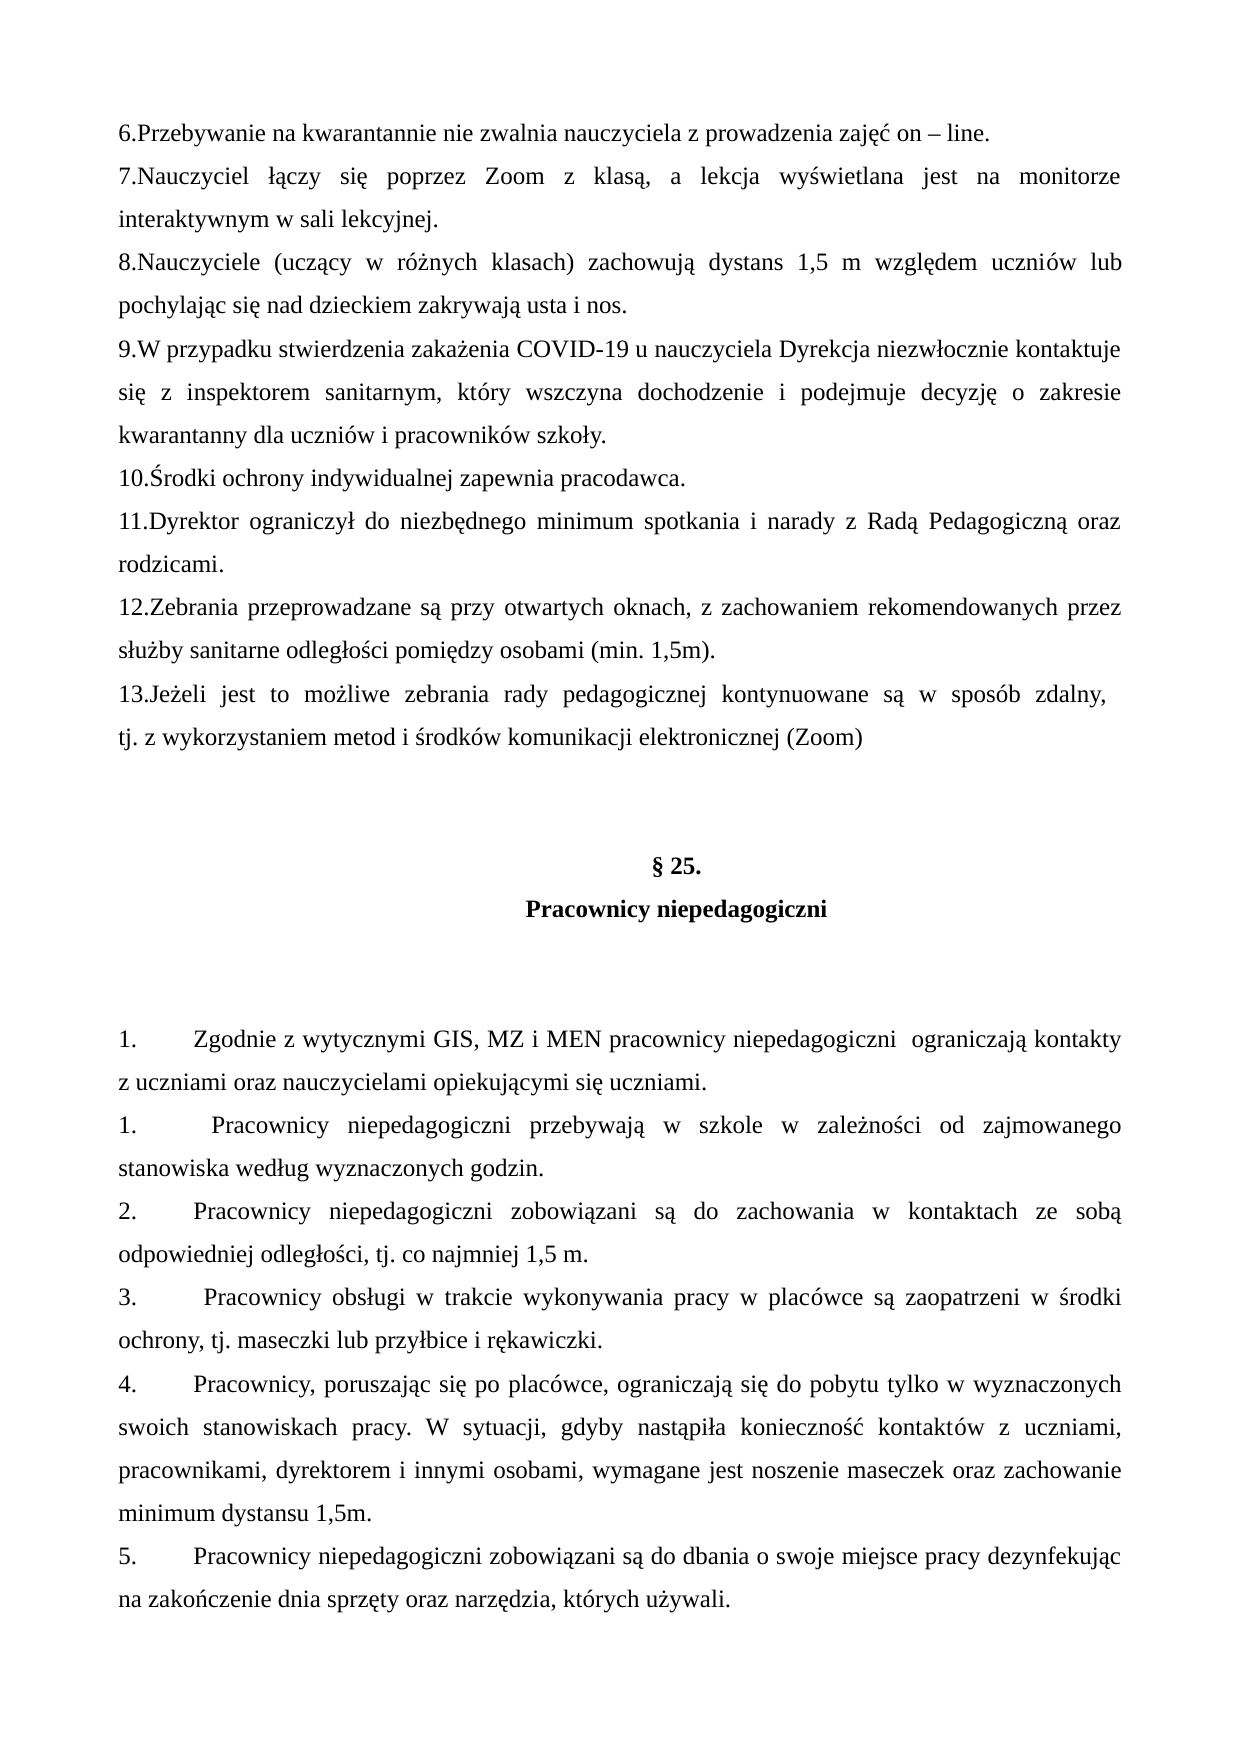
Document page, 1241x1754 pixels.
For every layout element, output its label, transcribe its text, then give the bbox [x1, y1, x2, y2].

list Pracownicy niepedagogiczni zobowiązani są do zachowania w kontaktach ze sobą odpowiedniej odległości, tj. co najmniej 1,5 m. [118, 1196, 1122, 1268]
list 9.W przypadku stwierdzenia zakażenia COVID-19 u nauczyciela Dyrekcja niezwłocznie kontaktuje się z inspektorem sanitarnym, który wszczyna dochodzenie i podejmuje decyzję o zakresie kwarantanny dla uczniów i pracowników szkoły. [118, 334, 1122, 449]
list Pracownicy niepedagogiczni [193, 894, 1122, 923]
list 13.Jeżeli jest to możliwe zebrania rady pedagogicznej kontynuowane są w sposób zdalny, tj. z wykorzystaniem metod i środków komunikacji elektronicznej (Zoom) [118, 679, 1122, 751]
list Pracownicy obsługi w trakcie wykonywania pracy w placówce są zaopatrzeni w środki ochrony, tj. maseczki lub przyłbice i rękawiczki. [118, 1282, 1122, 1354]
list 6.Przebywanie na kwarantannie nie zwalnia nauczyciela z prowadzenia zajęć on – line. [118, 118, 1122, 147]
list Pracownicy, poruszając się po placówce, ograniczają się do pobytu tylko w wyznaczonych swoich stanowiskach pracy. W sytuacji, gdyby nastąpiła konieczność kontaktów z uczniami, pracownikami, dyrektorem i innymi osobami, wymagane jest noszenie maseczek oraz zachowanie minimum dystansu 1,5m. [118, 1369, 1122, 1527]
list 10.Środki ochrony indywidualnej zapewnia pracodawca. [118, 463, 1122, 492]
list Pracownicy niepedagogiczni przebywają w szkole w zależności od zajmowanego stanowiska według wyznaczonych godzin. [118, 1110, 1122, 1182]
list 8.Nauczyciele (uczący w różnych klasach) zachowują dystans 1,5 m względem uczniów lub pochylając się nad dzieckiem zakrywają usta i nos. [118, 247, 1122, 319]
list 7.Nauczyciel łączy się poprzez Zoom z klasą, a lekcja wyświetlana jest na monitorze interaktywnym w sali lekcyjnej. [118, 161, 1122, 233]
list 11.Dyrektor ograniczył do niezbędnego minimum spotkania i narady z Radą Pedagogiczną oraz rodzicami. [118, 506, 1122, 578]
list Pracownicy niepedagogiczni zobowiązani są do dbania o swoje miejsce pracy dezynfekując na zakończenie dnia sprzęty oraz narzędzia, których używali. [118, 1541, 1122, 1613]
list § 25. [193, 851, 1122, 880]
list Zgodnie z wytycznymi GIS, MZ i MEN pracownicy niepedagogiczni ograniczają kontakty z uczniami oraz nauczycielami opiekującymi się uczniami. [118, 1024, 1122, 1096]
list 12.Zebrania przeprowadzane są przy otwartych oknach, z zachowaniem rekomendowanych przez służby sanitarne odległości pomiędzy osobami (min. 1,5m). [118, 592, 1122, 664]
